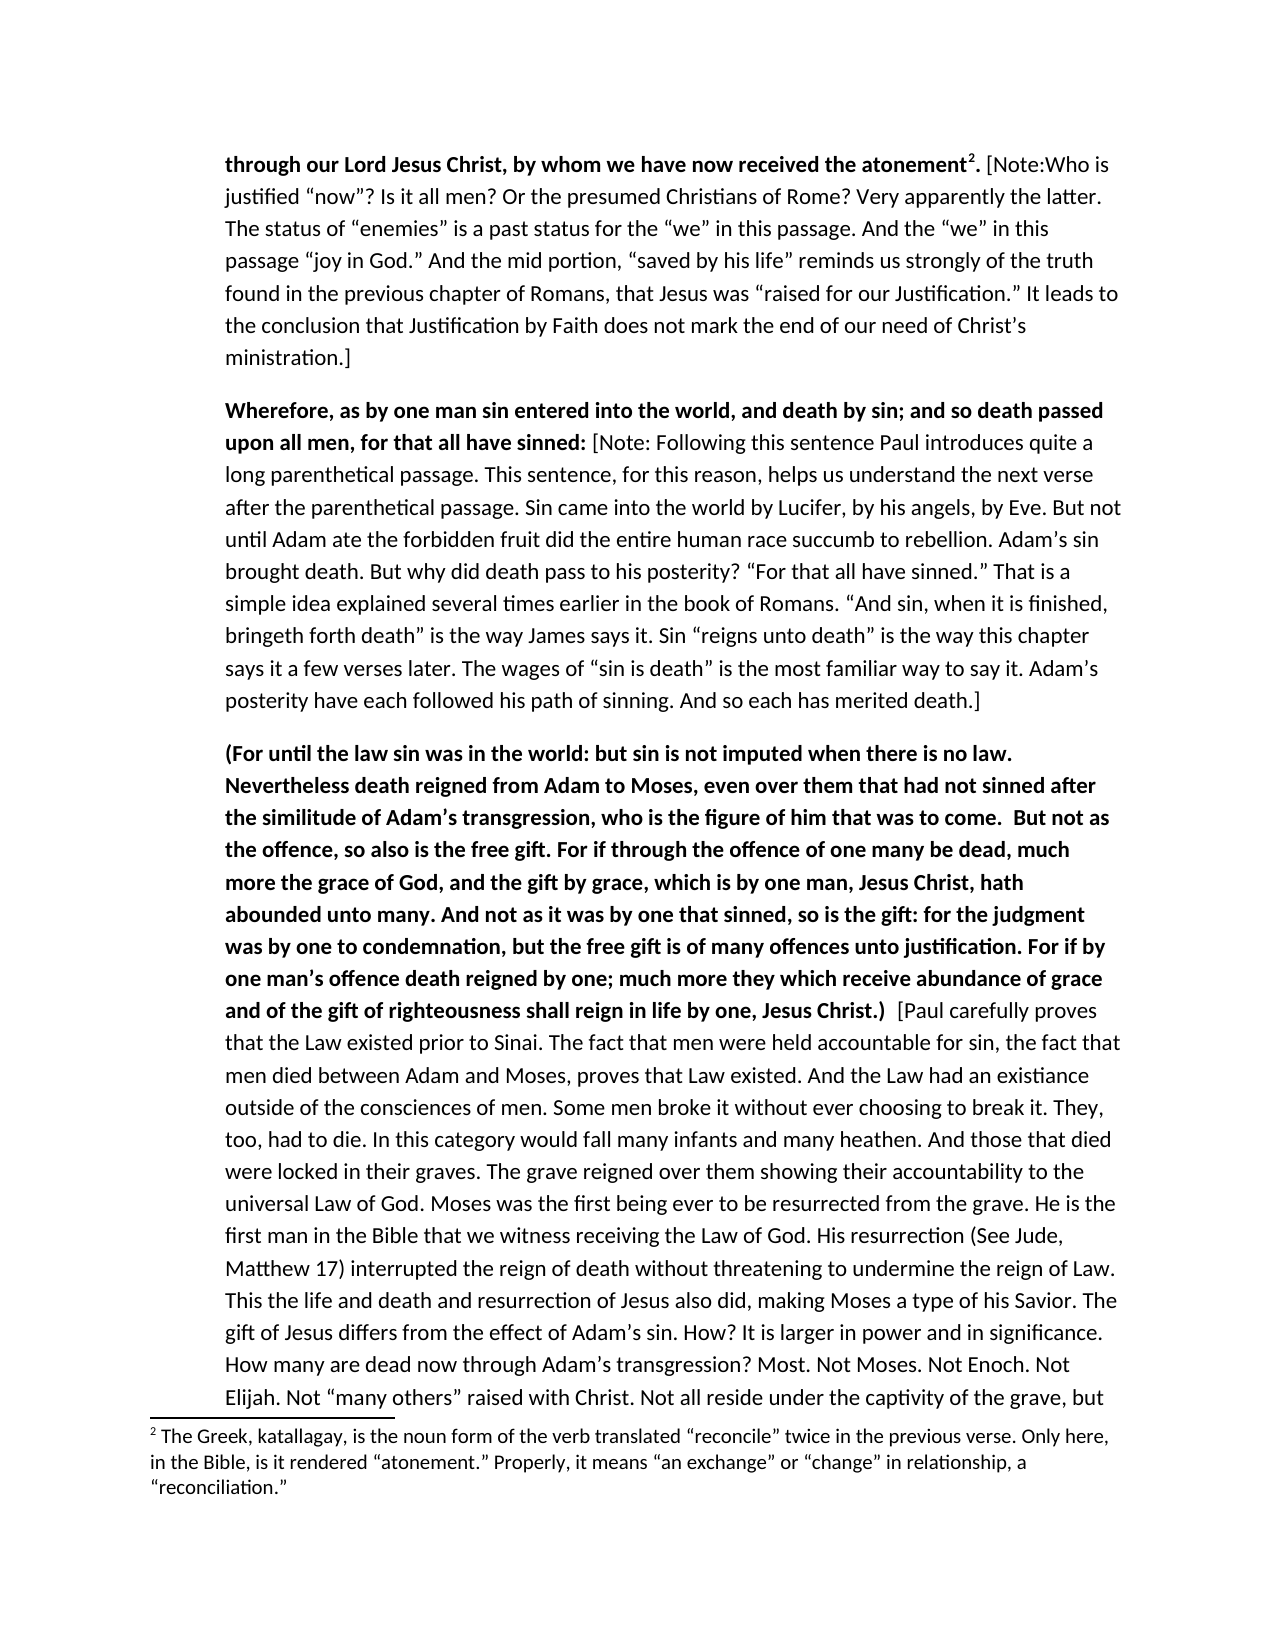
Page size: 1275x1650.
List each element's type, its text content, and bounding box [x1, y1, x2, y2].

text through our Lord Jesus Christ, by whom we have now received the atonement. [Note:Who is justified “now”? Is it all men? Or the presumed Christians of Rome? Very apparently the latter. The status of “enemies” is a past status for the “we” in this passage. And the “we” in this passage “joy in God.” And the mid portion, “saved by his life” reminds us strongly of the truth found in the previous chapter of Romans, that Jesus was “raised for our Justification.” It leads to the conclusion that Justification by Faith does not mark the end of our need of Christ’s ministration.] [225, 150, 1125, 371]
text (For until the law sin was in the world: but sin is not imputed when there is no law. Nevertheless death reigned from Adam to Moses, even over them that had not sinned after the similitude of Adam’s transgression, who is the figure of him that was to come. But not as the offence, so also is the free gift. For if through the offence of one many be dead, much more the grace of God, and the gift by grace, which is by one man, Jesus Christ, hath abounded unto many. And not as it was by one that sinned, so is the gift: for the judgment was by one to condemnation, but the free gift is of many offences unto justification. For if by one man’s offence death reigned by one; much more they which receive abundance of grace and of the gift of righteousness shall reign in life by one, Jesus Christ.) [Paul carefully proves that the Law existed prior to Sinai. The fact that men were held accountable for sin, the fact that men died between Adam and Moses, proves that Law existed. And the Law had an existiance outside of the consciences of men. Some men broke it without ever choosing to break it. They, too, had to die. In this category would fall many infants and many heathen. And those that died were locked in their graves. The grave reigned over them showing their accountability to the universal Law of God. Moses was the first being ever to be resurrected from the grave. He is the first man in the Bible that we witness receiving the Law of God. His resurrection (See Jude, Matthew 17) interrupted the reign of death without threatening to undermine the reign of Law. This the life and death and resurrection of Jesus also did, making Moses a type of his Savior. The gift of Jesus differs from the effect of Adam’s sin. How? It is larger in power and in significance. How many are dead now through Adam’s transgression? Most. Not Moses. Not Enoch. Not Elijah. Not “many others” raised with Christ. Not all reside under the captivity of the grave, but [225, 739, 1125, 1411]
text Wherefore, as by one man sin entered into the world, and death by sin; and so death passed upon all men, for that all have sinned: [Note: Following this sentence Paul introduces quite a long parenthetical passage. This sentence, for this reason, helps us understand the next verse after the parenthetical passage. Sin came into the world by Lucifer, by his angels, by Eve. But not until Adam ate the forbidden fruit did the entire human race succumb to rebellion. Adam’s sin brought death. But why did death pass to his posterity? “For that all have sinned.” That is a simple idea explained several times earlier in the book of Romans. “And sin, when it is finished, bringeth forth death” is the way James says it. Sin “reigns unto death” is the way this chapter says it a few verses later. The wages of “sin is death” is the most familiar way to say it. Adam’s posterity have each followed his path of sinning. And so each has merited death.] [225, 396, 1125, 714]
text The Greek, katallagay, is the noun form of the verb translated “reconcile” twice in the previous verse. Only here, in the Bible, is it rendered “atonement.” Properly, it means “an exchange” or “change” in relationship, a “reconciliation.” [150, 1424, 1125, 1500]
